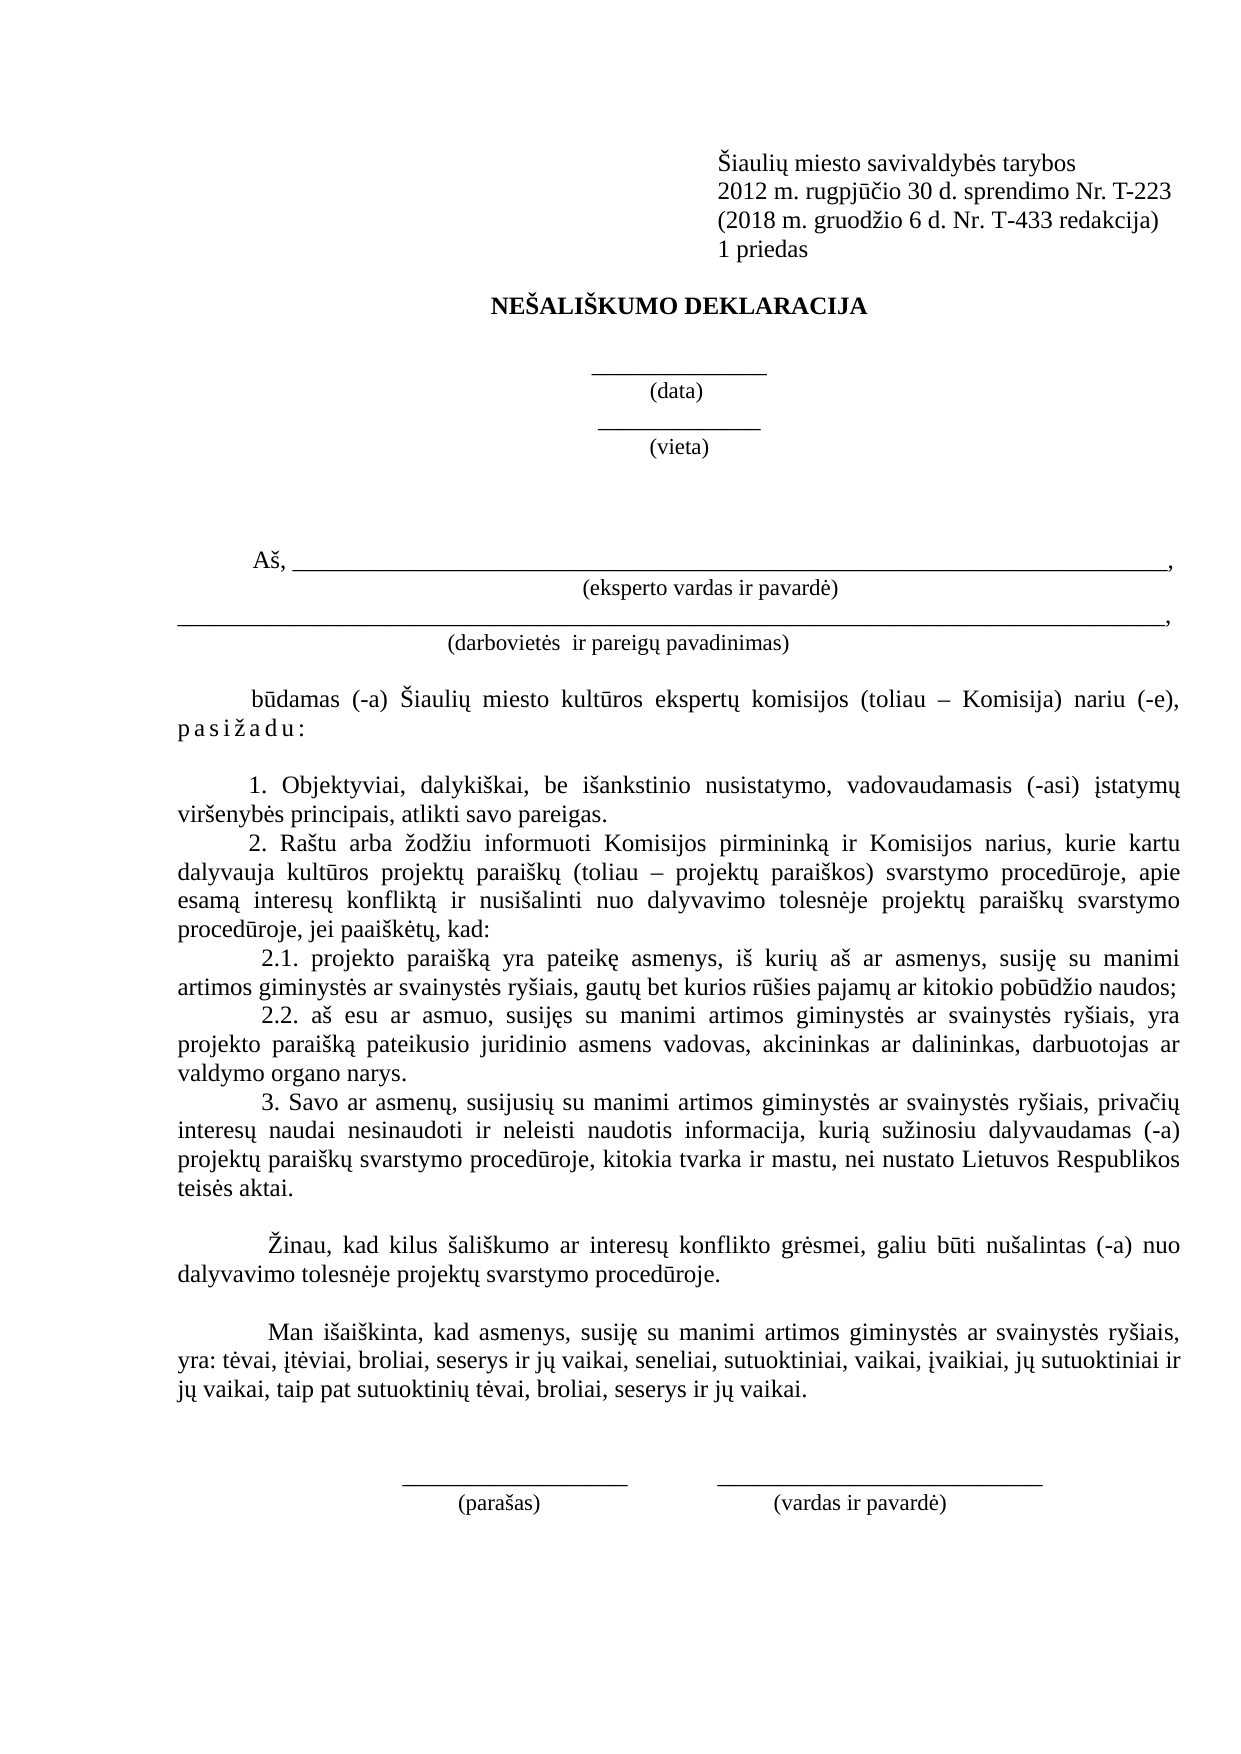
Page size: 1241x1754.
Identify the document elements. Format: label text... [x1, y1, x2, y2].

text (parašas) (vardas ir pavardė) [177, 1489, 1181, 1516]
text 2.2. aš esu ar asmuo, susijęs su manimi artimos giminystės ar svainystės ryšiais, yra projekto paraišką pateikusio juridinio asmens vadovas, akcininkas ar dalininkas, darbuotojas ar valdymo organo narys. [177, 1001, 1181, 1087]
text 1 priedas [582, 234, 1181, 263]
text Man išaiškinta, kad asmenys, susiję su manimi artimos giminystės ar svainystės ryšiais, yra: tėvai, įtėviai, broliai, seserys ir jų vaikai, seneliai, sutuoktiniai, vaikai, įvaikiai, jų sutuoktiniai ir jų vaikai, taip pat sutuoktinių tėvai, broliai, seserys ir jų vaikai. [177, 1317, 1181, 1403]
text _______________________________________________________________________________, [177, 600, 1181, 629]
text būdamas (-a) Šiaulių miesto kultūros ekspertų komisijos (toliau – Komisija) nariu (-e), pasižadu: [177, 684, 1181, 742]
text ______________ [177, 349, 1181, 378]
text 2.1. projekto paraišką yra pateikę asmenys, iš kurių aš ar asmenys, susiję su manimi artimos giminystės ar svainystės ryšiais, gautų bet kurios rūšies pajamų ar kitokio pobūdžio naudos; [177, 943, 1181, 1001]
text 3. Savo ar asmenų, susijusių su manimi artimos giminystės ar svainystės ryšiais, privačių interesų naudai nesinaudoti ir neleisti naudotis informacija, kurią sužinosiu dalyvaudamas (-a) projektų paraiškų svarstymo procedūroje, kitokia tvarka ir mastu, nei nustato Lietuvos Respublikos teisės aktai. [177, 1087, 1181, 1202]
text 1. Objektyviai, dalykiškai, be išankstinio nusistatymo, vadovaudamasis (-asi) įstatymų viršenybės principais, atlikti savo pareigas. [177, 771, 1181, 828]
text Aš, ______________________________________________________________________, [177, 545, 1181, 574]
text Žinau, kad kilus šališkumo ar interesų konflikto grėsmei, galiu būti nušalintas (-a) nuo dalyvavimo tolesnėje projektų svarstymo procedūroje. [177, 1231, 1181, 1288]
text (data) [177, 378, 1181, 404]
text NEŠALIŠKUMO DEKLARACIJA [177, 291, 1181, 320]
text Šiaulių miesto savivaldybės tarybos [582, 148, 1181, 176]
text 2. Raštu arba žodžiu informuoti Komisijos pirmininką ir Komisijos narius, kurie kartu dalyvauja kultūros projektų paraiškų (toliau – projektų paraiškos) svarstymo procedūroje, apie esamą interesų konfliktą ir nusišalinti nuo dalyvavimo tolesnėje projektų paraiškų svarstymo procedūroje, jei paaiškėtų, kad: [177, 828, 1181, 943]
text _____________ [177, 404, 1181, 433]
text (vieta) [177, 433, 1181, 459]
text __________________ __________________________ [177, 1461, 1181, 1489]
text (darbovietės ir pareigų pavadinimas) [447, 629, 1181, 656]
text 2012 m. rugpjūčio 30 d. sprendimo Nr. T-223 [582, 176, 1181, 205]
text (eksperto vardas ir pavardė) [447, 574, 1181, 600]
text (2018 m. gruodžio 6 d. Nr. T-433 redakcija) [582, 205, 1181, 234]
